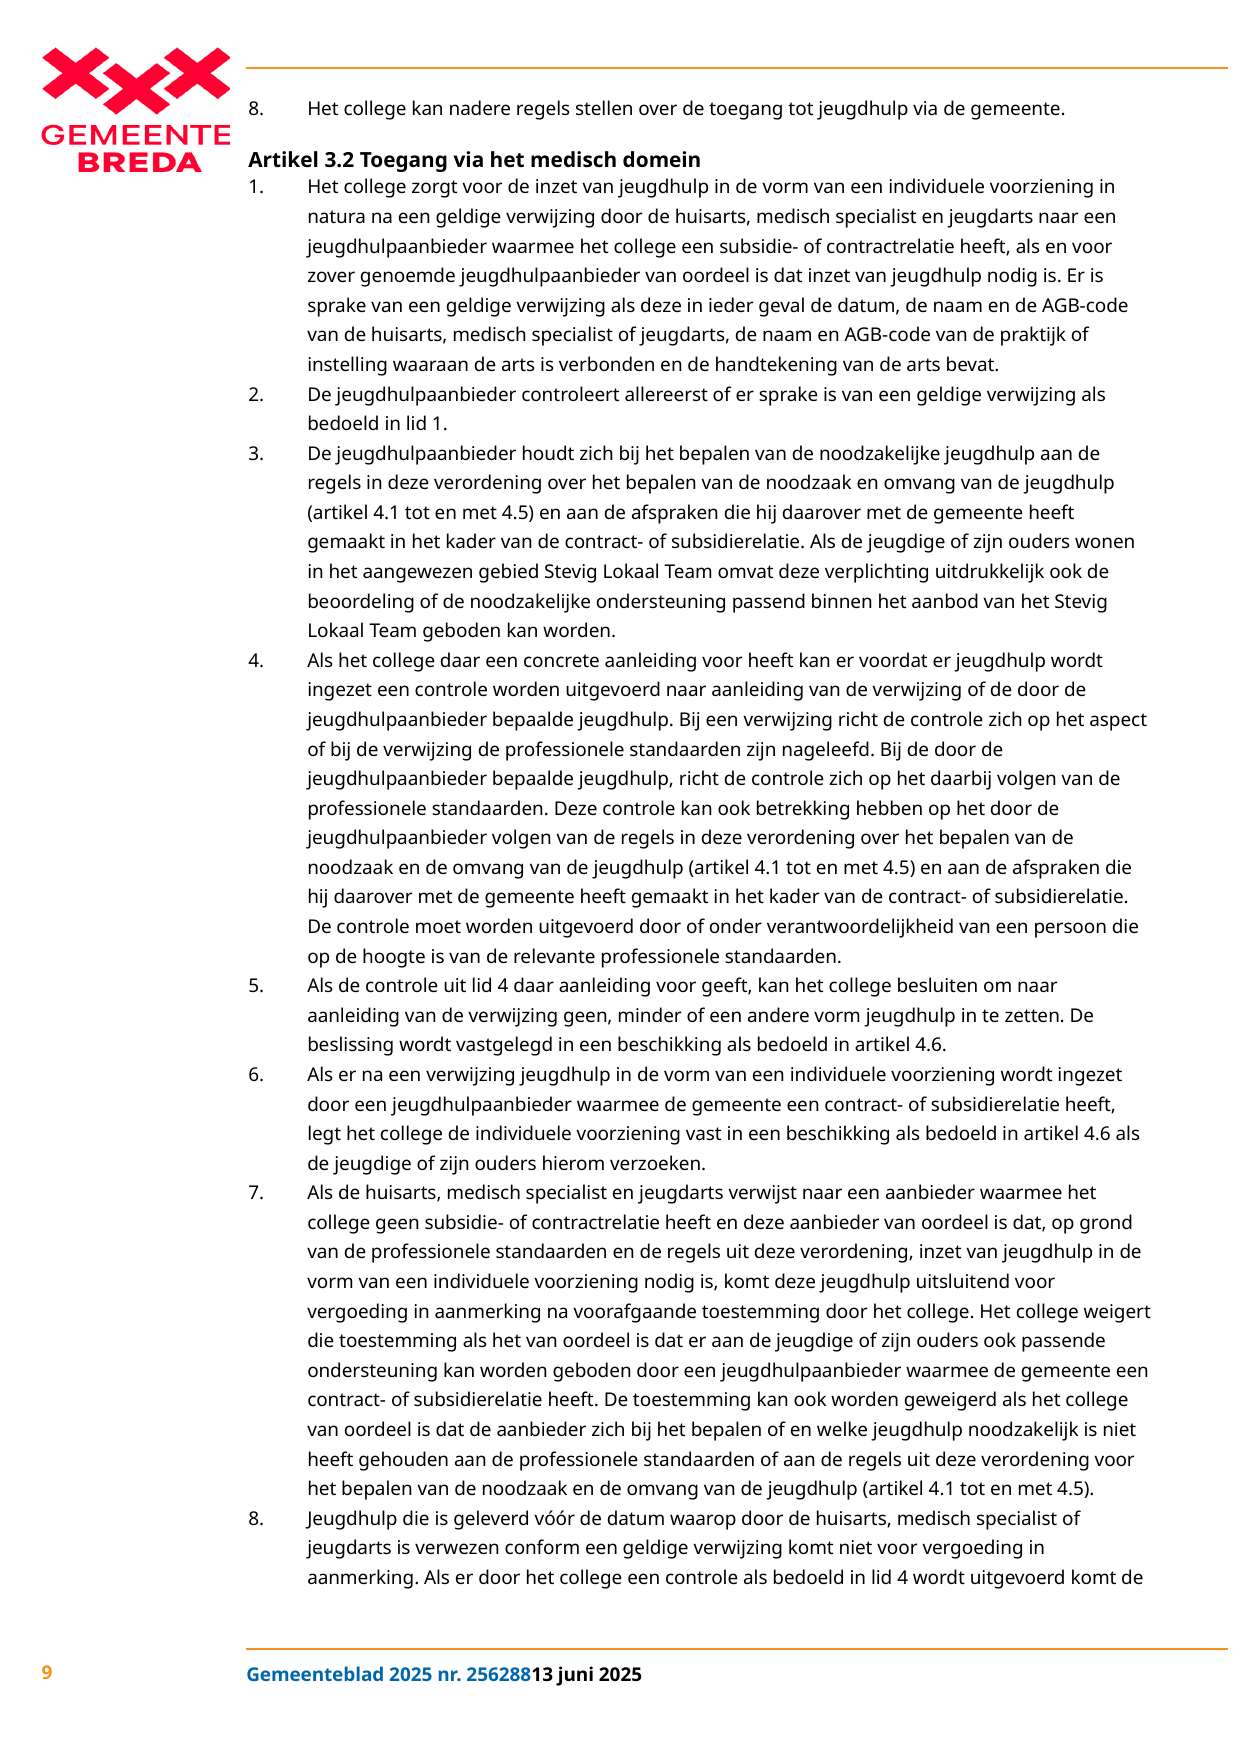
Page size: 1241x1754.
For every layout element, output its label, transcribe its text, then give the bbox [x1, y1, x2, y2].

list Jeugdhulp die is geleverd vóór de datum waarop door de huisarts, medisch specialist of jeugdarts is verwezen conform een geldige verwijzing komt niet voor vergoeding in aanmerking. Als er door het college een controle als bedoeld in lid 4 wordt uitgevoerd komt de [248, 1505, 1152, 1590]
list Het college zorgt voor de inzet van jeugdhulp in de vorm van een individuele voorziening in natura na een geldige verwijzing door de huisarts, medisch specialist en jeugdarts naar een jeugdhulpaanbieder waarmee het college een subsidie- of contractrelatie heeft, als en voor zover genoemde jeugdhulpaanbieder van oordeel is dat inzet van jeugdhulp nodig is. Er is sprake van een geldige verwijzing als deze in ieder geval de datum, de naam en de AGB-code van de huisarts, medisch specialist of jeugdarts, de naam en AGB-code van de praktijk of instelling waaraan de arts is verbonden en de handtekening van de arts bevat. [248, 174, 1152, 377]
list Als de controle uit lid 4 daar aanleiding voor geeft, kan het college besluiten om naar aanleiding van de verwijzing geen, minder of een andere vorm jeugdhulp in te zetten. De beslissing wordt vastgelegd in een beschikking als bedoeld in artikel 4.6. [248, 972, 1152, 1057]
picture [41, 47, 231, 172]
text Artikel 3.2 Toegang via het medisch domein [248, 145, 1152, 174]
list De jeugdhulpaanbieder houdt zich bij het bepalen van de noodzakelijke jeugdhulp aan de regels in deze verordening over het bepalen van de noodzaak en omvang van de jeugdhulp (artikel 4.1 tot en met 4.5) en aan de afspraken die hij daarover met de gemeente heeft gemaakt in het kader van de contract- of subsidierelatie. Als de jeugdige of zijn ouders wonen in het aangewezen gebied Stevig Lokaal Team omvat deze verplichting uitdrukkelijk ook de beoordeling of de noodzakelijke ondersteuning passend binnen het aanbod van het Stevig Lokaal Team geboden kan worden. [248, 440, 1152, 643]
list Als er na een verwijzing jeugdhulp in de vorm van een individuele voorziening wordt ingezet door een jeugdhulpaanbieder waarmee de gemeente een contract- of subsidierelatie heeft, legt het college de individuele voorziening vast in een beschikking als bedoeld in artikel 4.6 als de jeugdige of zijn ouders hierom verzoeken. [248, 1061, 1152, 1176]
list Als het college daar een concrete aanleiding voor heeft kan er voordat er jeugdhulp wordt ingezet een controle worden uitgevoerd naar aanleiding van de verwijzing of de door de jeugdhulpaanbieder bepaalde jeugdhulp. Bij een verwijzing richt de controle zich op het aspect of bij de verwijzing de professionele standaarden zijn nageleefd. Bij de door de jeugdhulpaanbieder bepaalde jeugdhulp, richt de controle zich op het daarbij volgen van de professionele standaarden. Deze controle kan ook betrekking hebben op het door de jeugdhulpaanbieder volgen van de regels in deze verordening over het bepalen van de noodzaak en de omvang van de jeugdhulp (artikel 4.1 tot en met 4.5) en aan de afspraken die hij daarover met de gemeente heeft gemaakt in het kader van de contract- of subsidierelatie. De controle moet worden uitgevoerd door of onder verantwoordelijkheid van een persoon die op de hoogte is van de relevante professionele standaarden. [248, 647, 1152, 968]
list Het college kan nadere regels stellen over de toegang tot jeugdhulp via de gemeente. [248, 95, 1152, 121]
list De jeugdhulpaanbieder controleert allereerst of er sprake is van een geldige verwijzing als bedoeld in lid 1. [248, 381, 1152, 436]
list Als de huisarts, medisch specialist en jeugdarts verwijst naar een aanbieder waarmee het college geen subsidie- of contractrelatie heeft en deze aanbieder van oordeel is dat, op grond van de professionele standaarden en de regels uit deze verordening, inzet van jeugdhulp in de vorm van een individuele voorziening nodig is, komt deze jeugdhulp uitsluitend voor vergoeding in aanmerking na voorafgaande toestemming door het college. Het college weigert die toestemming als het van oordeel is dat er aan de jeugdige of zijn ouders ook passende ondersteuning kan worden geboden door een jeugdhulpaanbieder waarmee de gemeente een contract- of subsidierelatie heeft. De toestemming kan ook worden geweigerd als het college van oordeel is dat de aanbieder zich bij het bepalen of en welke jeugdhulp noodzakelijk is niet heeft gehouden aan de professionele standaarden of aan de regels uit deze verordening voor het bepalen van de noodzaak en de omvang van de jeugdhulp (artikel 4.1 tot en met 4.5). [248, 1179, 1152, 1501]
